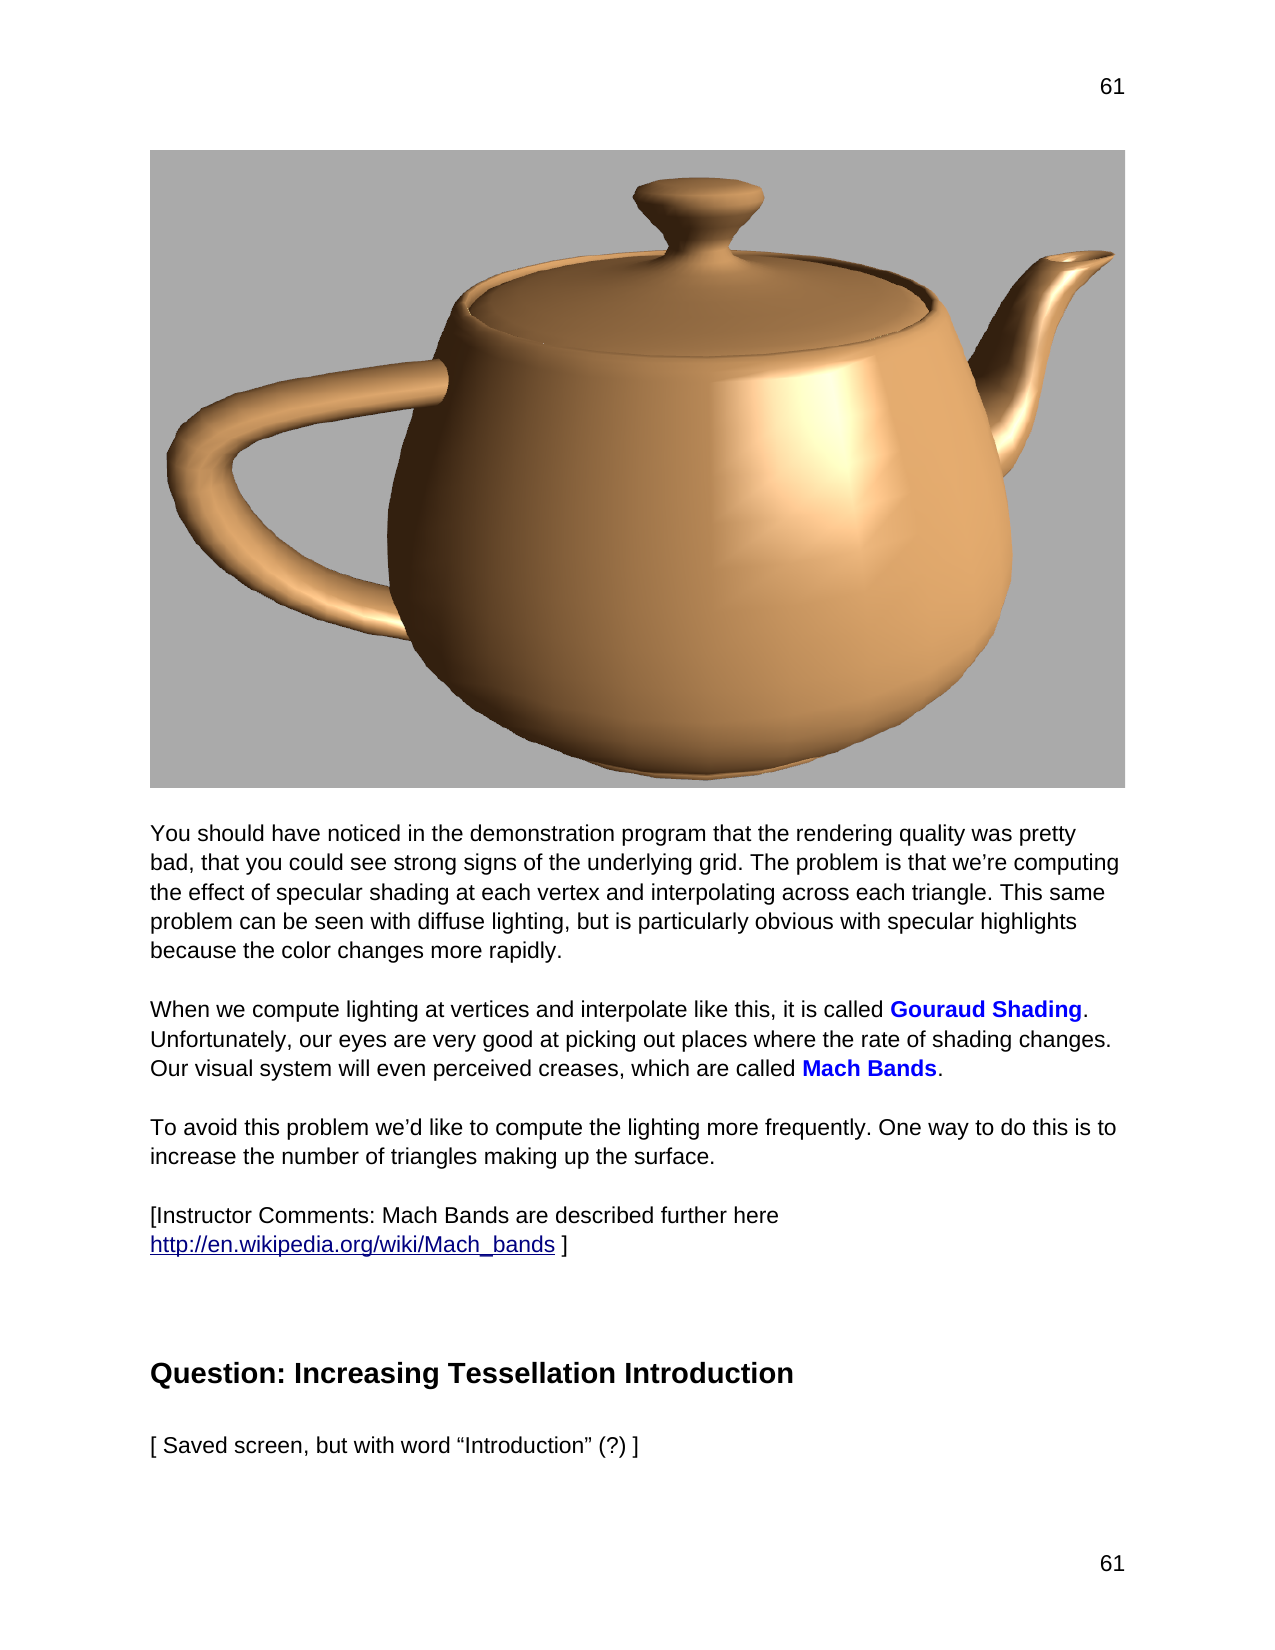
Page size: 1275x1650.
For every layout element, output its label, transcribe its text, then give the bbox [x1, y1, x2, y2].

text [Instructor Comments: Mach Bands are described further here http://en.wikipedia.org/wiki/Mach_bands ] [150, 1202, 1125, 1257]
text You should have noticed in the demonstration program that the rendering quality was pretty bad, that you could see strong signs of the underlying grid. The problem is that we’re computing the effect of specular shading at each vertex and interpolating across each triangle. This same problem can be seen with diffuse lighting, but is particularly obvious with specular highlights because the color changes more rapidly. [150, 821, 1125, 964]
text To avoid this problem we’d like to compute the lighting more frequently. One way to do this is to increase the number of triangles making up the surface. [150, 1114, 1125, 1169]
text [ Saved screen, but with word “Introduction” (?) ] [150, 1433, 1125, 1458]
picture [150, 150, 1125, 788]
subtitle Question: Increasing Tessellation Introduction [150, 1357, 1125, 1390]
text When we compute lighting at vertices and interpolate like this, it is called Gouraud Shading. Unfortunately, our eyes are very good at picking out places where the rate of shading changes. Our visual system will even perceived creases, which are called Mach Bands. [150, 997, 1125, 1081]
